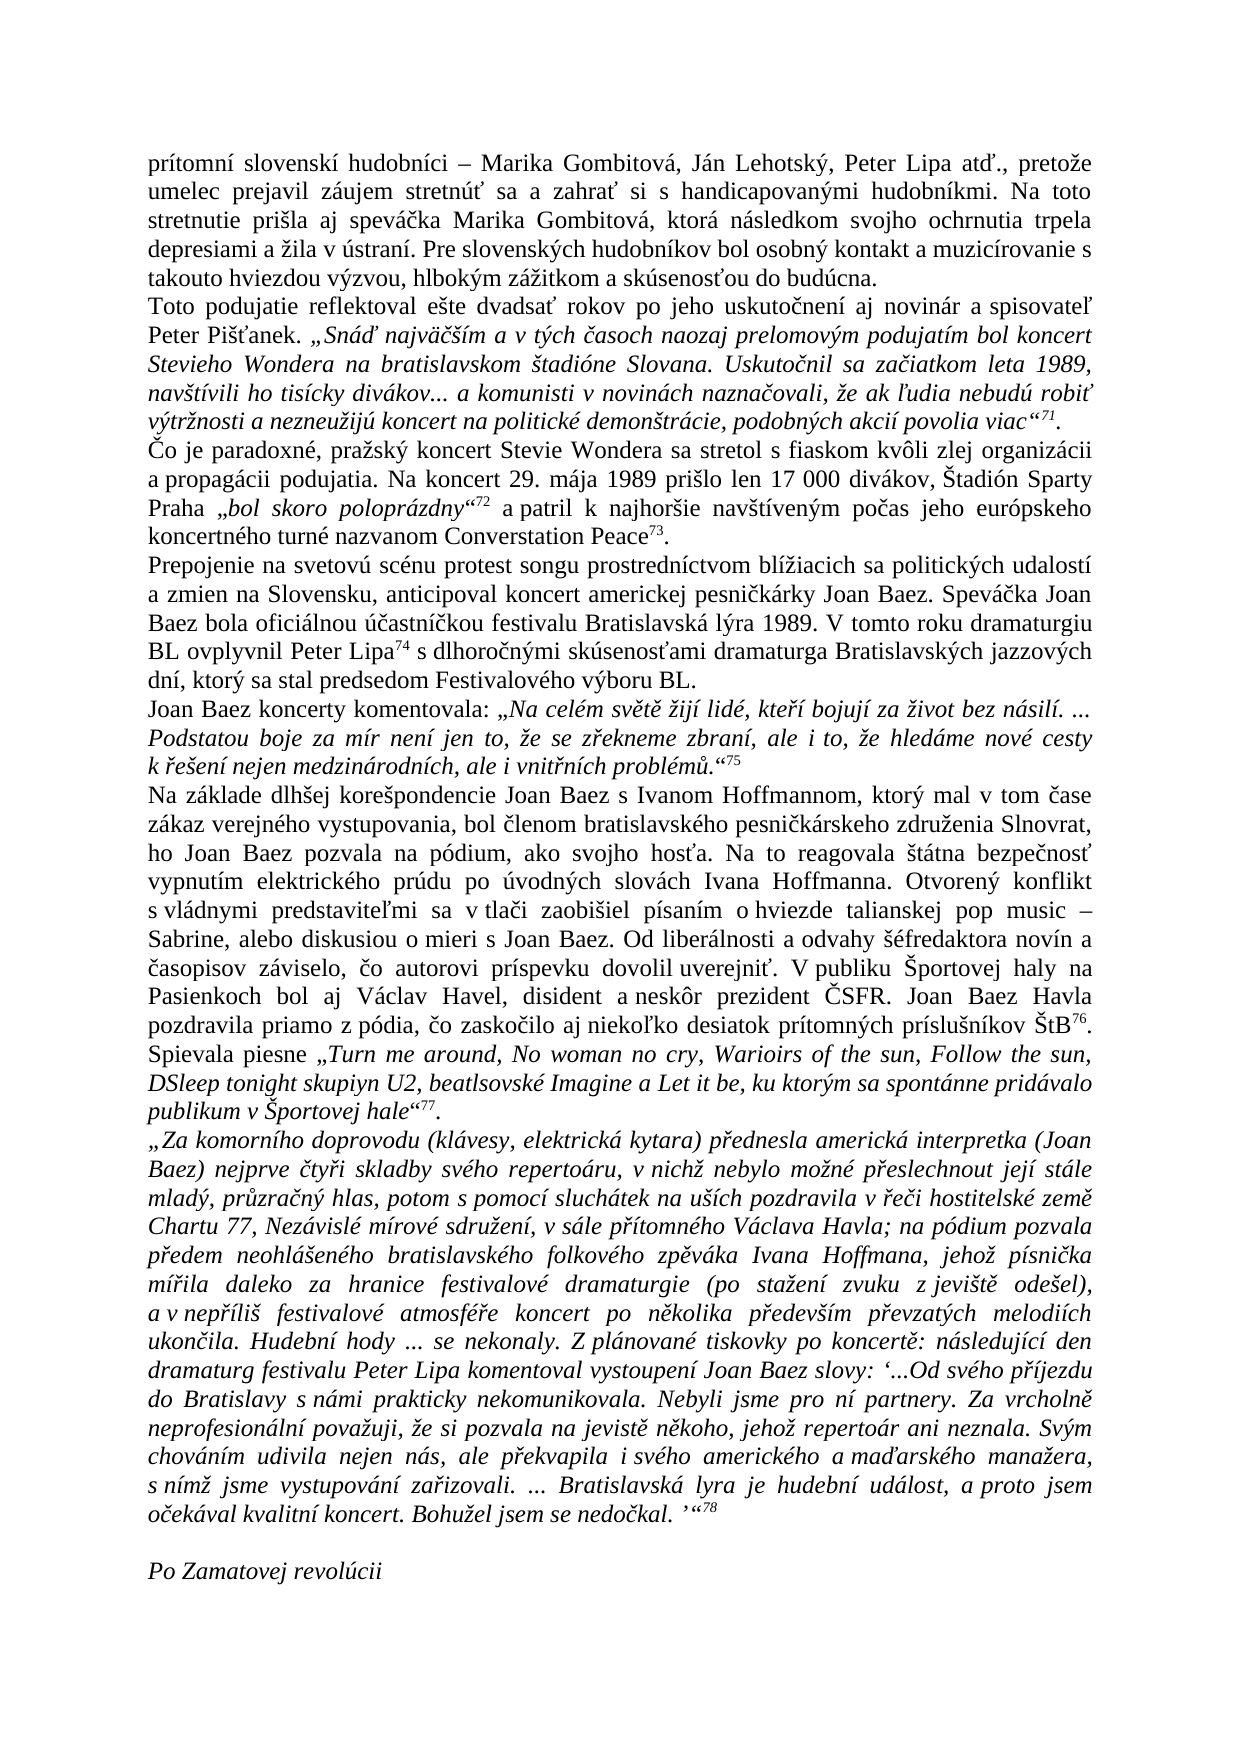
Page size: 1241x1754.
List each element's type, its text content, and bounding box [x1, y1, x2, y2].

text Joan Baez koncerty komentovala: „Na celém světě žijí lidé, kteří bojují za život bez násilí. ... Podstatou boje za mír není jen to, že se zřekneme zbraní, ale i to, že hledáme nové cesty k řešení nejen medzinárodních, ale i vnitřních problémů.“ [148, 694, 1093, 780]
text Na základe dlhšej korešpondencie Joan Baez s Ivanom Hoffmannom, ktorý mal v tom čase zákaz verejného vystupovania, bol členom bratislavského pesničkárskeho združenia Slnovrat, ho Joan Baez pozvala na pódium, ako svojho hosťa. Na to reagovala štátna bezpečnosť vypnutím elektrického prúdu po úvodných slovách Ivana Hoffmanna. Otvorený konflikt s vládnymi predstaviteľmi sa v tlači zaobišiel písaním o hviezde talianskej pop music – Sabrine, alebo diskusiou o mieri s Joan Baez. Od liberálnosti a odvahy šéfredaktora novín a časopisov záviselo, čo autorovi príspevku dovolil uverejniť. V publiku Športovej haly na Pasienkoch bol aj Václav Havel, disident a neskôr prezident ČSFR. Joan Baez Havla pozdravila priamo z pódia, čo zaskočilo aj niekoľko desiatok prítomných príslušníkov ŠtB. Spievala piesne „Turn me around, No woman no cry, Warioirs of the sun, Follow the sun, DSleep tonight skupiyn U2, beatlsovské Imagine a Let it be, ku ktorým sa spontánne pridávalo publikum v Športovej hale“. [148, 780, 1093, 1125]
text Čo je paradoxné, pražský koncert Stevie Wondera sa stretol s fiaskom kvôli zlej organizácii a propagácii podujatia. Na koncert 29. mája 1989 prišlo len 17 000 divákov, Štadión Sparty Praha „bol skoro poloprázdny“ a patril k najhoršie navštíveným počas jeho európskeho koncertného turné nazvanom Converstation Peace. [148, 435, 1093, 550]
text Po Zamatovej revolúcii [148, 1556, 1093, 1585]
text Prepojenie na svetovú scénu protest songu prostredníctvom blížiacich sa politických udalostí a zmien na Slovensku, anticipoval koncert americkej pesničkárky Joan Baez. Speváčka Joan Baez bola oficiálnou účastníčkou festivalu Bratislavská lýra 1989. V tomto roku dramaturgiu BL ovplyvnil Peter Lipa s dlhoročnými skúsenosťami dramaturga Bratislavských jazzových dní, ktorý sa stal predsedom Festivalového výboru BL. [148, 550, 1093, 694]
text „Za komorního doprovodu (klávesy, elektrická kytara) přednesla americká interpretka (Joan Baez) nejprve čtyři skladby svého repertoáru, v nichž nebylo možné přeslechnout její stále mladý, průzračný hlas, potom s pomocí sluchátek na uších pozdravila v řeči hostitelské země Chartu 77, Nezávislé mírové sdružení, v sále přítomného Václava Havla; na pódium pozvala předem neohlášeného bratislavského folkového zpěváka Ivana Hoffmana, jehož písnička mířila daleko za hranice festivalové dramaturgie (po stažení zvuku z jeviště odešel), a v nepříliš festivalové atmosféře koncert po několika především převzatých melodiích ukončila. Hudební hody ... se nekonaly. Z plánované tiskovky po koncertě: následující den dramaturg festivalu Peter Lipa komentoval vystoupení Joan Baez slovy: ‘...Od svého příjezdu do Bratislavy s námi prakticky nekomunikovala. Nebyli jsme pro ní partnery. Za vrcholně neprofesionální považuji, že si pozvala na jevistě někoho, jehož repertoár ani neznala. Svým chováním udivila nejen nás, ale překvapila i svého amerického a maďarského manažera, s nímž jsme vystupování zařizovali. ... Bratislavská lyra je hudební událost, a proto jsem očekával kvalitní koncert. Bohužel jsem se nedočkal. ’“ [148, 1125, 1093, 1528]
text Toto podujatie reflektoval ešte dvadsať rokov po jeho uskutočnení aj novinár a spisovateľ Peter Pišťanek. „Snáď najväčším a v tých časoch naozaj prelomovým podujatím bol koncert Stevieho Wondera na bratislavskom štadióne Slovana. Uskutočnil sa začiatkom leta 1989, navštívili ho tisícky divákov... a komunisti v novinách naznačovali, že ak ľudia nebudú robiť výtržnosti a nezneužijú koncert na politické demonštrácie, podobných akcií povolia viac“. [148, 291, 1093, 435]
text prítomní slovenskí hudobníci – Marika Gombitová, Ján Lehotský, Peter Lipa atď., pretože umelec prejavil záujem stretnúť sa a zahrať si s handicapovanými hudobníkmi. Na toto stretnutie prišla aj speváčka Marika Gombitová, ktorá následkom svojho ochrnutia trpela depresiami a žila v ústraní. Pre slovenských hudobníkov bol osobný kontakt a muzicírovanie s takouto hviezdou výzvou, hlbokým zážitkom a skúsenosťou do budúcna. [148, 148, 1093, 291]
